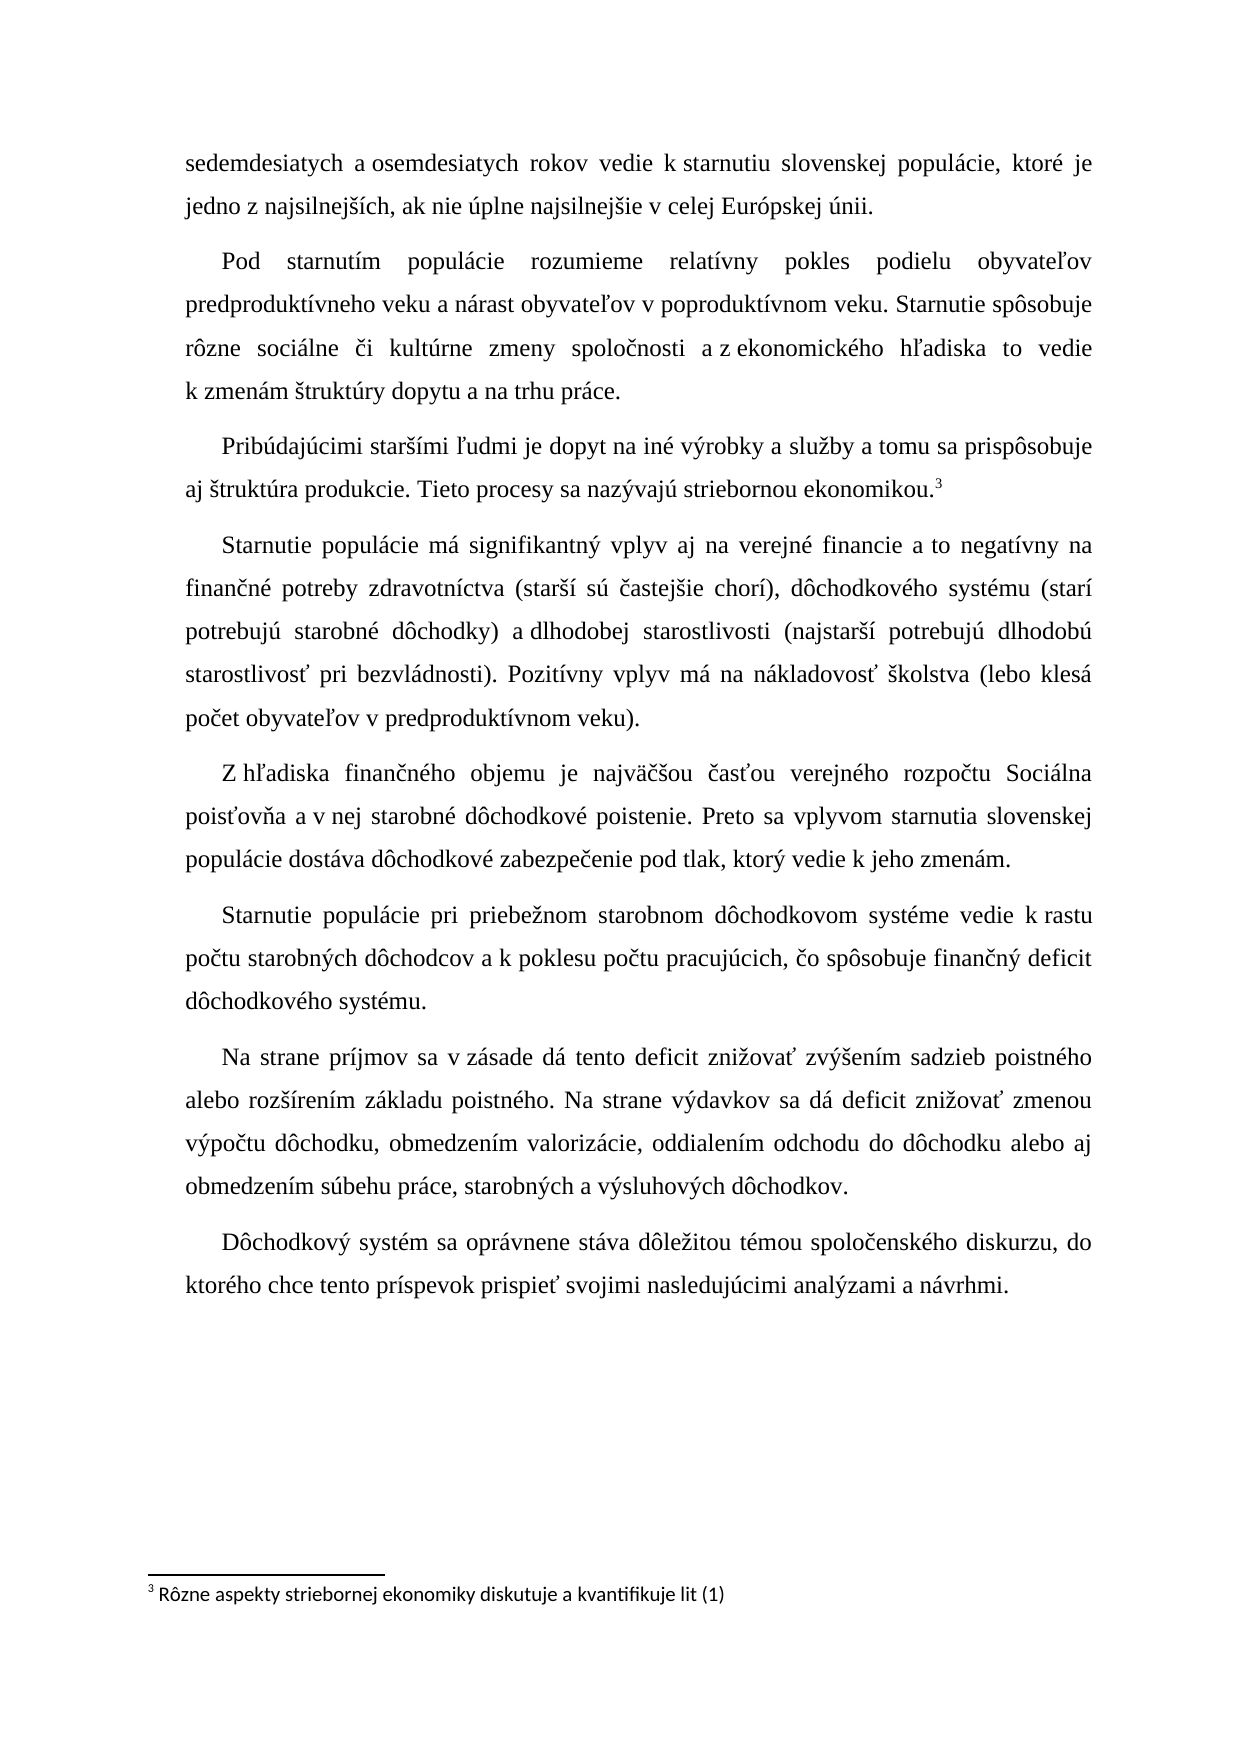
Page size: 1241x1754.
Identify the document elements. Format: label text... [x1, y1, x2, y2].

text Rôzne aspekty striebornej ekonomiky diskutuje a kvantifikuje lit (1) [148, 1581, 1093, 1606]
text sedemdesiatych a osemdesiatych rokov vedie k starnutiu slovenskej populácie, ktoré je jedno z najsilnejších, ak nie úplne najsilnejšie v celej Európskej únii. [185, 148, 1093, 219]
text Dôchodkový systém sa oprávnene stáva dôležitou témou spoločenského diskurzu, do ktorého chce tento príspevok prispieť svojimi nasledujúcimi analýzami a návrhmi. [185, 1227, 1093, 1299]
text Pod starnutím populácie rozumieme relatívny pokles podielu obyvateľov predproduktívneho veku a nárast obyvateľov v poproduktívnom veku. Starnutie spôsobuje rôzne sociálne či kultúrne zmeny spoločnosti a z ekonomického hľadiska to vedie k zmenám štruktúry dopytu a na trhu práce. [185, 246, 1093, 404]
text Starnutie populácie pri priebežnom starobnom dôchodkovom systéme vedie k rastu počtu starobných dôchodcov a k poklesu počtu pracujúcich, čo spôsobuje finančný deficit dôchodkového systému. [185, 900, 1093, 1015]
text Starnutie populácie má signifikantný vplyv aj na verejné financie a to negatívny na finančné potreby zdravotníctva (starší sú častejšie chorí), dôchodkového systému (starí potrebujú starobné dôchodky) a dlhodobej starostlivosti (najstarší potrebujú dlhodobú starostlivosť pri bezvládnosti). Pozitívny vplyv má na nákladovosť školstva (lebo klesá počet obyvateľov v predproduktívnom veku). [185, 530, 1093, 731]
text Na strane príjmov sa v zásade dá tento deficit znižovať zvýšením sadzieb poistného alebo rozšírením základu poistného. Na strane výdavkov sa dá deficit znižovať zmenou výpočtu dôchodku, obmedzením valorizácie, oddialením odchodu do dôchodku alebo aj obmedzením súbehu práce, starobných a výsluhových dôchodkov. [185, 1042, 1093, 1200]
text Pribúdajúcimi staršími ľudmi je dopyt na iné výrobky a služby a tomu sa prispôsobuje aj štruktúra produkcie. Tieto procesy sa nazývajú striebornou ekonomikou. [185, 431, 1093, 503]
text Z hľadiska finančného objemu je najväčšou časťou verejného rozpočtu Sociálna poisťovňa a v nej starobné dôchodkové poistenie. Preto sa vplyvom starnutia slovenskej populácie dostáva dôchodkové zabezpečenie pod tlak, ktorý vedie k jeho zmenám. [185, 758, 1093, 873]
